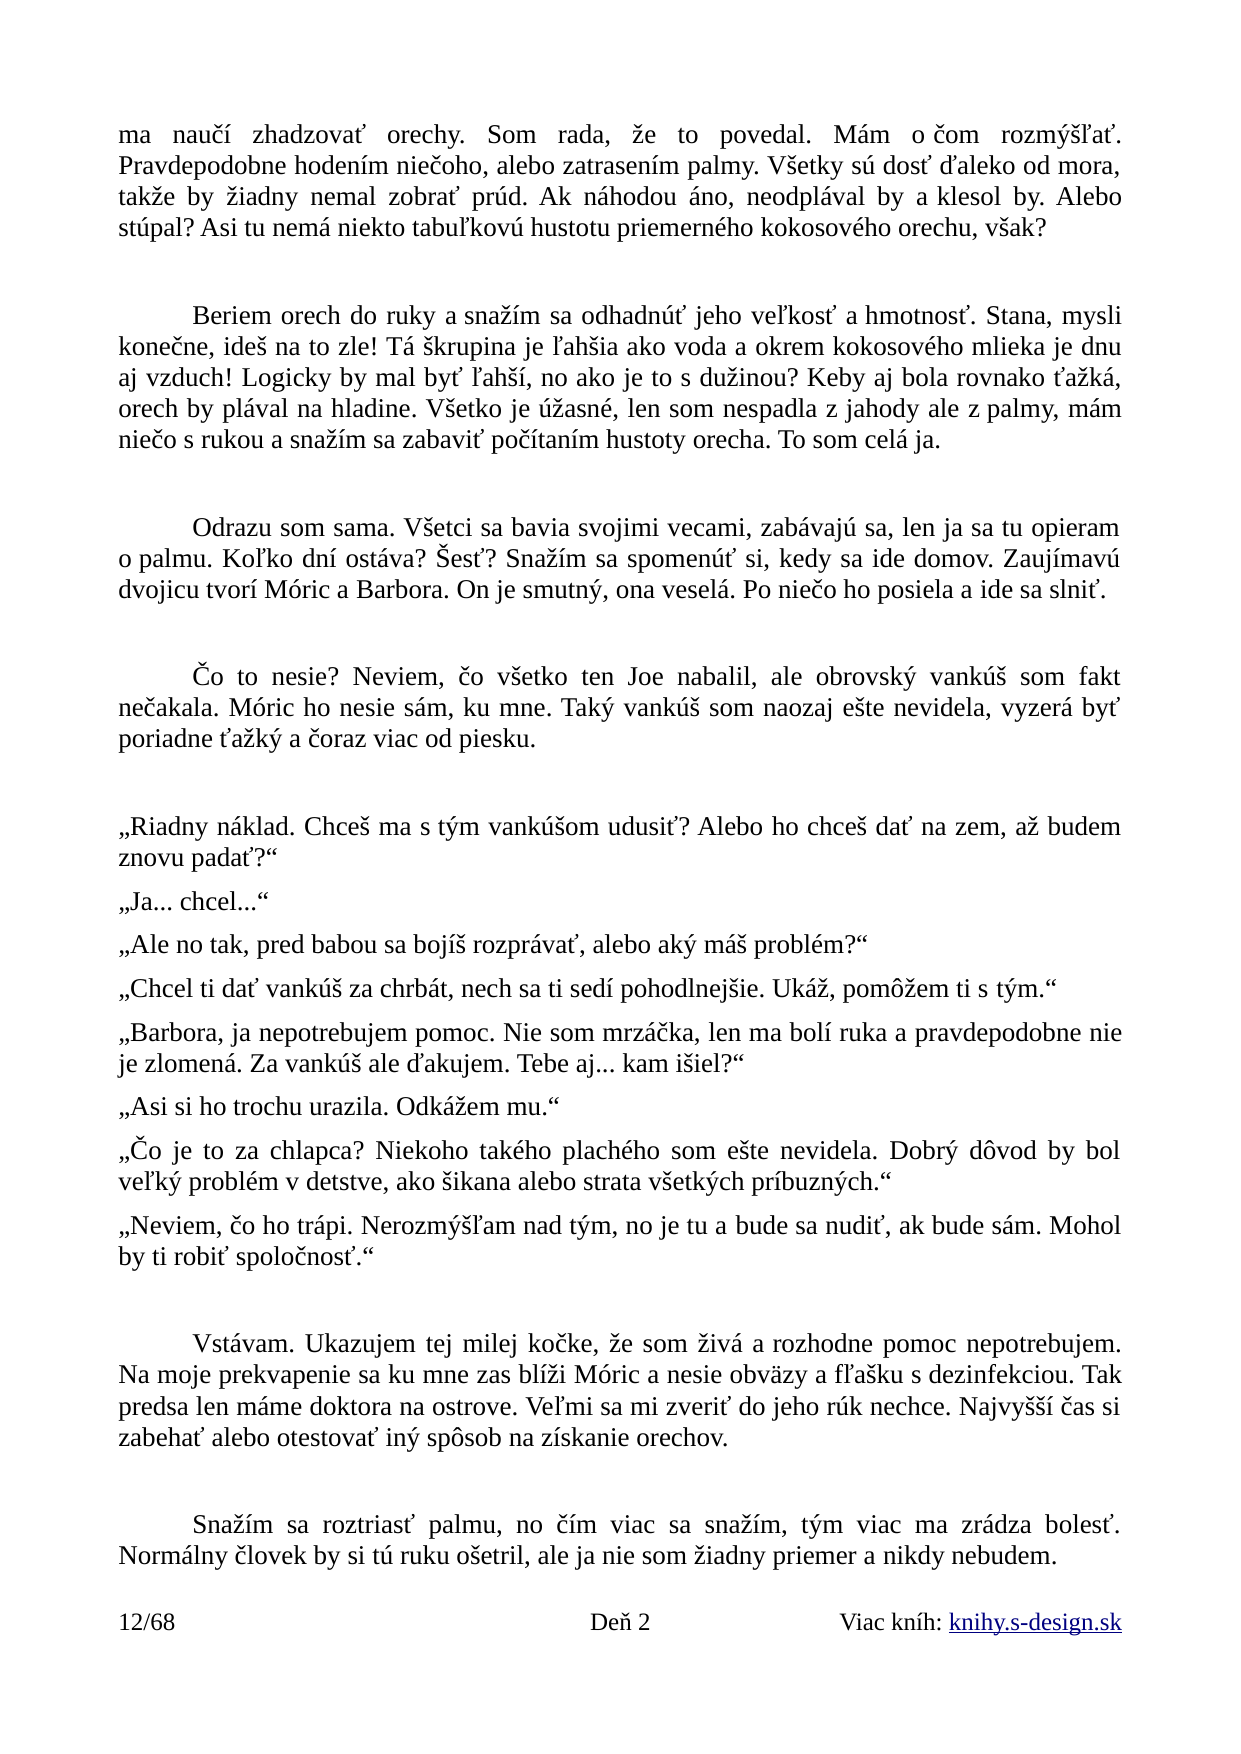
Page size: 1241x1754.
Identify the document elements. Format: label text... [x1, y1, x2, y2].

text Odrazu som sama. Všetci sa bavia svojimi vecami, zabávajú sa, len ja sa tu opieram o palmu. Koľko dní ostáva? Šesť? Snažím sa spomenúť si, kedy sa ide domov. Zaujímavú dvojicu tvorí Móric a Barbora. On je smutný, ona veselá. Po niečo ho posiela a ide sa slniť. [118, 511, 1122, 604]
text „Asi si ho trochu urazila. Odkážem mu.“ [118, 1090, 1122, 1122]
text „Čo je to za chlapca? Niekoho takého plachého som ešte nevidela. Dobrý dôvod by bol veľký problém v detstve, ako šikana alebo strata všetkých príbuzných.“ [118, 1134, 1122, 1196]
text „Ja... chcel...“ [118, 885, 1122, 916]
text „Chcel ti dať vankúš za chrbát, nech sa ti sedí pohodlnejšie. Ukáž, pomôžem ti s tým.“ [118, 972, 1122, 1003]
text „Neviem, čo ho trápi. Nerozmýšľam nad tým, no je tu a bude sa nudiť, ak bude sám. Mohol by ti robiť spoločnosť.“ [118, 1209, 1122, 1271]
text „Riadny náklad. Chceš ma s tým vankúšom udusiť? Alebo ho chceš dať na zem, až budem znovu padať?“ [118, 810, 1122, 872]
text Snažím sa roztriasť palmu, no čím viac sa snažím, tým viac ma zrádza bolesť. Normálny človek by si tú ruku ošetril, ale ja nie som žiadny priemer a nikdy nebudem. [118, 1508, 1122, 1570]
text „Ale no tak, pred babou sa bojíš rozprávať, alebo aký máš problém?“ [118, 928, 1122, 959]
text „Barbora, ja nepotrebujem pomoc. Nie som mrzáčka, len ma bolí ruka a pravdepodobne nie je zlomená. Za vankúš ale ďakujem. Tebe aj... kam išiel?“ [118, 1016, 1122, 1078]
text Beriem orech do ruky a snažím sa odhadnúť jeho veľkosť a hmotnosť. Stana, mysli konečne, ideš na to zle! Tá škrupina je ľahšia ako voda a okrem kokosového mlieka je dnu aj vzduch! Logicky by mal byť ľahší, no ako je to s dužinou? Keby aj bola rovnako ťažká, orech by plával na hladine. Všetko je úžasné, len som nespadla z jahody ale z palmy, mám niečo s rukou a snažím sa zabaviť počítaním hustoty orecha. To som celá ja. [118, 299, 1122, 454]
text Vstávam. Ukazujem tej milej kočke, že som živá a rozhodne pomoc nepotrebujem. Na moje prekvapenie sa ku mne zas blíži Móric a nesie obväzy a fľašku s dezinfekciou. Tak predsa len máme doktora na ostrove. Veľmi sa mi zveriť do jeho rúk nechce. Najvyšší čas si zabehať alebo otestovať iný spôsob na získanie orechov. [118, 1327, 1122, 1452]
text ma naučí zhadzovať orechy. Som rada, že to povedal. Mám o čom rozmýšľať. Pravdepodobne hodením niečoho, alebo zatrasením palmy. Všetky sú dosť ďaleko od mora, takže by žiadny nemal zobrať prúd. Ak náhodou áno, neodplával by a klesol by. Alebo stúpal? Asi tu nemá niekto tabuľkovú hustotu priemerného kokosového orechu, však? [118, 118, 1122, 243]
text Čo to nesie? Neviem, čo všetko ten Joe nabalil, ale obrovský vankúš som fakt nečakala. Móric ho nesie sám, ku mne. Taký vankúš som naozaj ešte nevidela, vyzerá byť poriadne ťažký a čoraz viac od piesku. [118, 660, 1122, 754]
